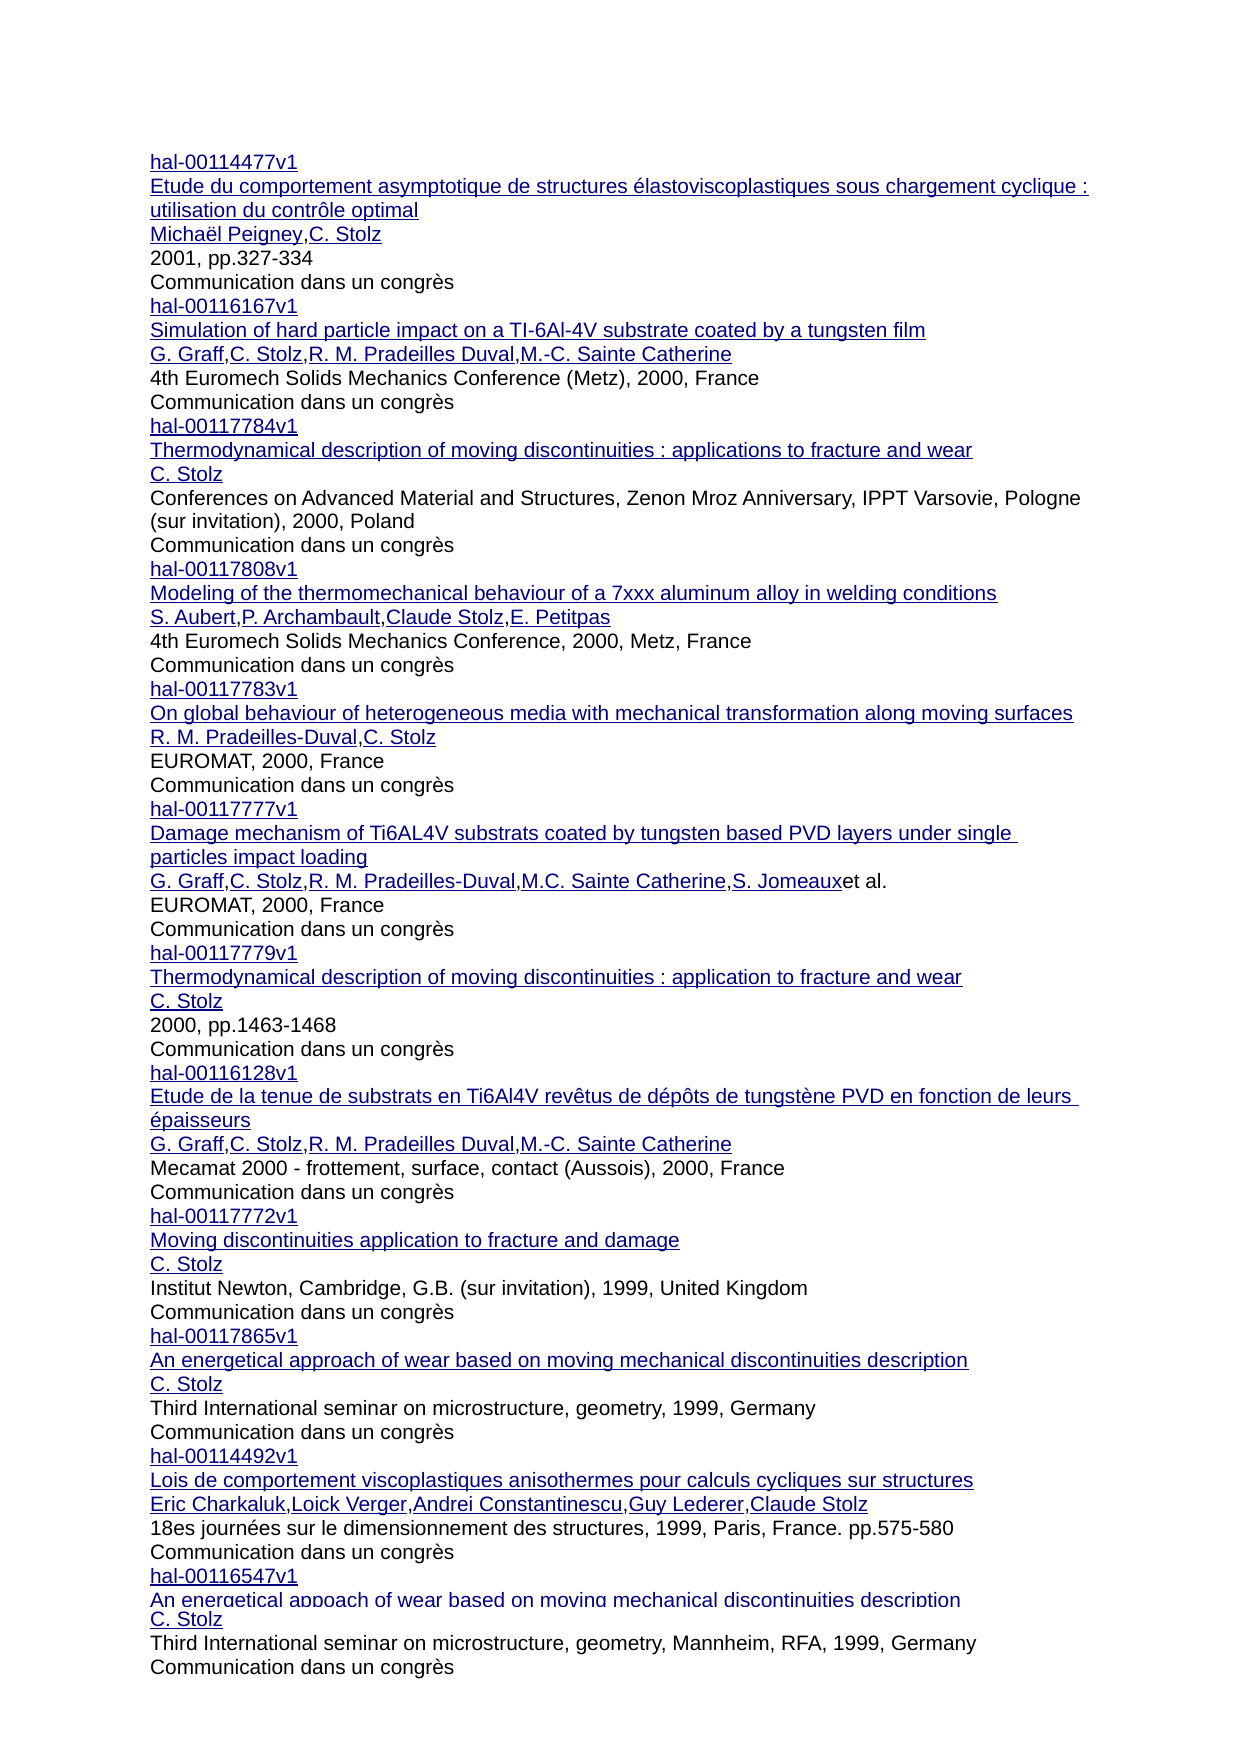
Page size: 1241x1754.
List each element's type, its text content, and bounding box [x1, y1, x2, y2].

table_cell Modeling of the thermomechanical behaviour of a 7xxx aluminum alloy in welding conditions S. Aubert,P. Archambault,Claude Stolz,E. Petitpas 4th Euromech Solids Mechanics Conference, 2000, Metz, France Communication dans un congrès hal-00117783v1 [150, 581, 1090, 701]
table_cell Thermodynamical description of moving discontinuities : application to fracture and wear C. Stolz 2000, pp.1463-1468 Communication dans un congrès hal-00116128v1 [150, 965, 1090, 1084]
table_cell Damage mechanism of Ti6AL4V substrats coated by tungsten based PVD layers under single particles impact loading G. Graff,C. Stolz,R. M. Pradeilles-Duval,M.C. Sainte Catherine,S. Jomeauxet al. EUROMAT, 2000, France Communication dans un congrès hal-00117779v1 [150, 821, 1090, 964]
table_cell Moving discontinuities application to fracture and damage C. Stolz Institut Newton, Cambridge, G.B. (sur invitation), 1999, United Kingdom Communication dans un congrès hal-00117865v1 [150, 1228, 1090, 1348]
table_cell An energetical appoach of wear based on moving mechanical discontinuities description C. Stolz Third International seminar on microstructure, geometry, Mannheim, RFA, 1999, Germany Communication dans un congrès [150, 1588, 1090, 1679]
table_cell Lois de comportement viscoplastiques anisothermes pour calculs cycliques sur structures Eric Charkaluk,Loick Verger,Andrei Constantinescu,Guy Lederer,Claude Stolz 18es journées sur le dimensionnement des structures, 1999, Paris, France. pp.575-580 Communication dans un congrès hal-00116547v1 [150, 1468, 1090, 1587]
table_cell hal-00114477v1 [150, 150, 1090, 174]
table_cell On global behaviour of heterogeneous media with mechanical transformation along moving surfaces R. M. Pradeilles-Duval,C. Stolz EUROMAT, 2000, France Communication dans un congrès hal-00117777v1 [150, 701, 1090, 821]
table_cell Simulation of hard particle impact on a TI-6Al-4V substrate coated by a tungsten film G. Graff,C. Stolz,R. M. Pradeilles Duval,M.-C. Sainte Catherine 4th Euromech Solids Mechanics Conference (Metz), 2000, France Communication dans un congrès hal-00117784v1 [150, 318, 1090, 437]
table_cell An energetical approach of wear based on moving mechanical discontinuities description C. Stolz Third International seminar on microstructure, geometry, 1999, Germany Communication dans un congrès hal-00114492v1 [150, 1348, 1090, 1468]
table_cell Etude de la tenue de substrats en Ti6Al4V revêtus de dépôts de tungstène PVD en fonction de leurs épaisseurs G. Graff,C. Stolz,R. M. Pradeilles Duval,M.-C. Sainte Catherine Mecamat 2000 - frottement, surface, contact (Aussois), 2000, France Communication dans un congrès hal-00117772v1 [150, 1084, 1090, 1228]
table_cell Etude du comportement asymptotique de structures élastoviscoplastiques sous chargement cyclique : utilisation du contrôle optimal Michaël Peigney,C. Stolz 2001, pp.327-334 Communication dans un congrès hal-00116167v1 [150, 174, 1090, 318]
table_cell Thermodynamical description of moving discontinuities : applications to fracture and wear C. Stolz Conferences on Advanced Material and Structures, Zenon Mroz Anniversary, IPPT Varsovie, Pologne (sur invitation), 2000, Poland Communication dans un congrès hal-00117808v1 [150, 438, 1090, 581]
